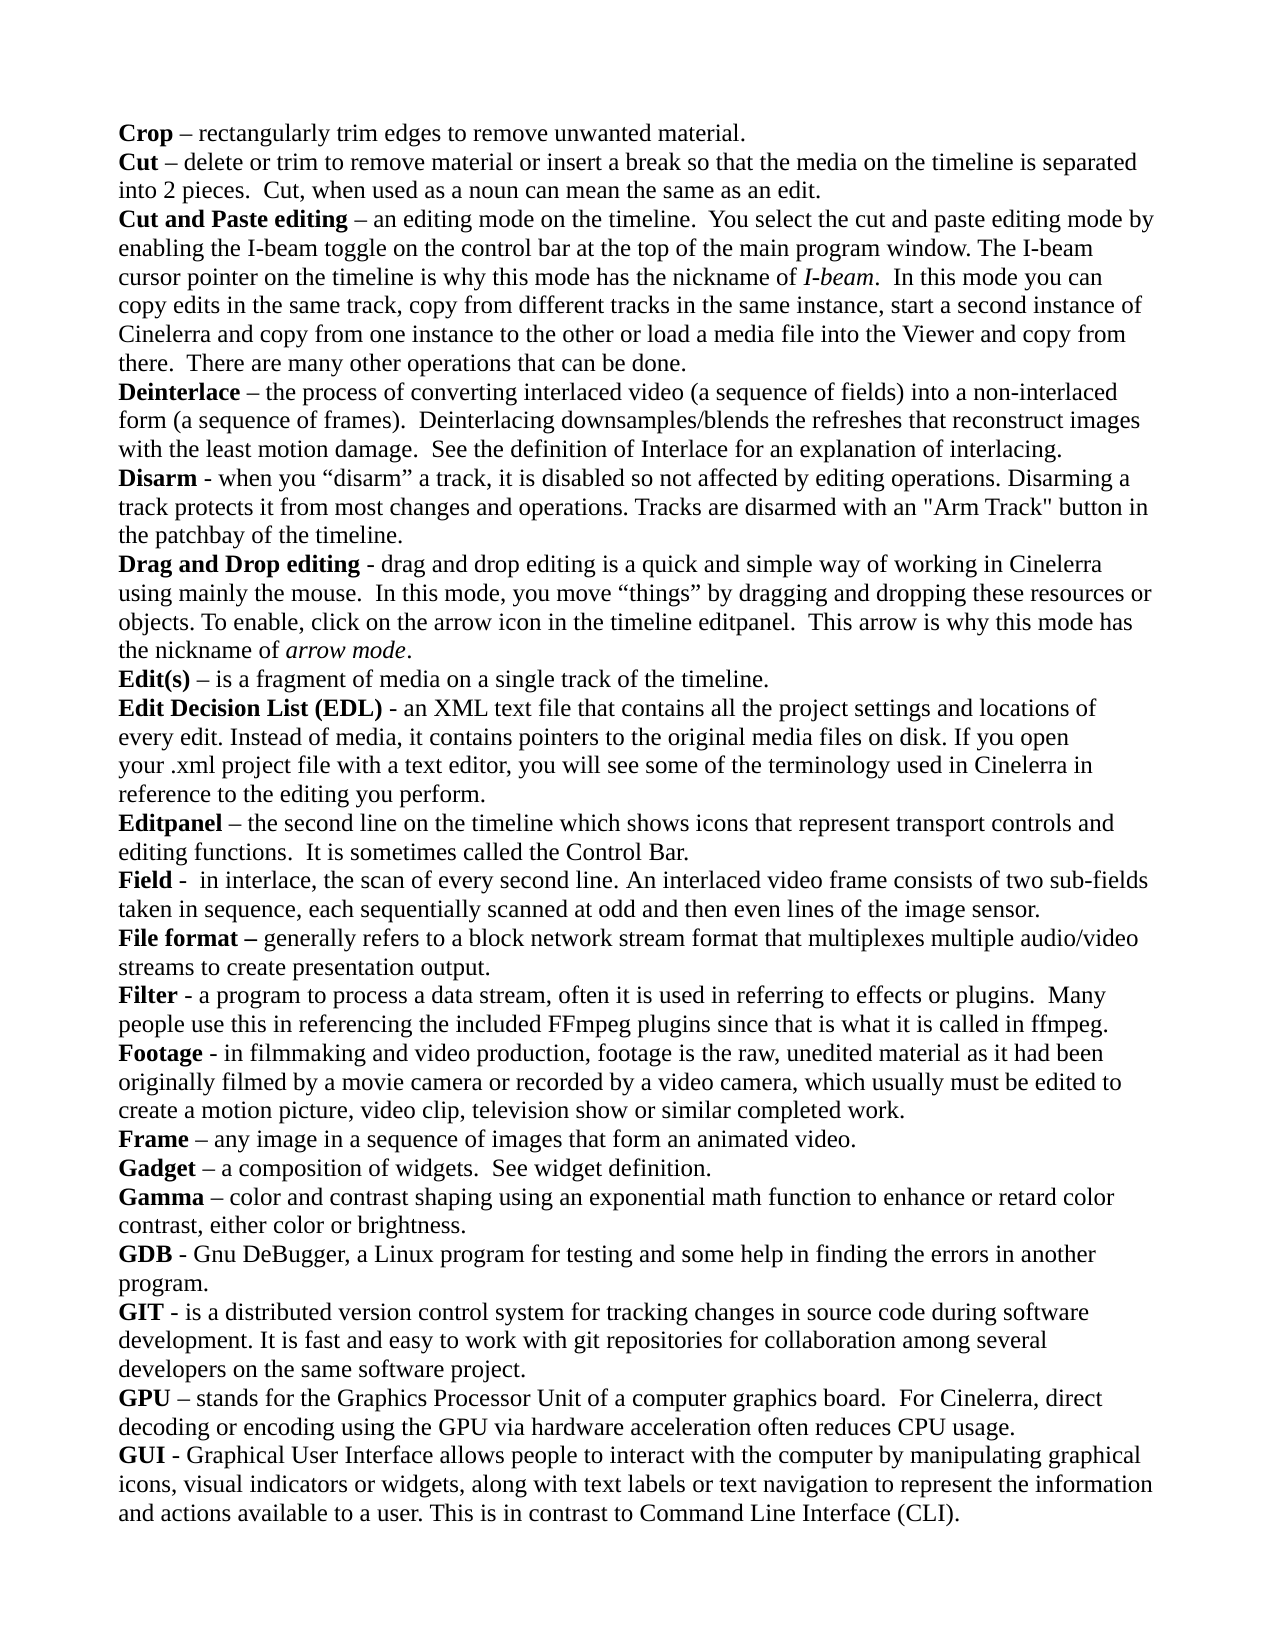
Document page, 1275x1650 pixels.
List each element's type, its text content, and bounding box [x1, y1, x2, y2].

subtitle Edit Decision List (EDL) - an XML text file that contains all the project settings and locations of every edit. Instead of media, it contains pointers to the original media files on disk. If you open your .xml project file with a text editor, you will see some of the terminology used in Cinelerra in reference to the editing you perform. [118, 693, 1157, 808]
subtitle Footage - in filmmaking and video production, footage is the raw, unedited material as it had been originally filmed by a movie camera or recorded by a video camera, which usually must be edited to create a motion picture, video clip, television show or similar completed work. [118, 1038, 1157, 1124]
subtitle Filter - a program to process a data stream, often it is used in referring to effects or plugins. Many people use this in referencing the included FFmpeg plugins since that is what it is called in ffmpeg. [118, 981, 1157, 1038]
subtitle Gamma – color and contrast shaping using an exponential math function to enhance or retard color contrast, either color or brightness. [118, 1182, 1157, 1239]
subtitle Field - in interlace, the scan of every second line. An interlaced video frame consists of two sub-fields taken in sequence, each sequentially scanned at odd and then even lines of the image sensor. [118, 866, 1157, 923]
subtitle Edit(s) – is a fragment of media on a single track of the timeline. [118, 664, 1157, 693]
subtitle File format – generally refers to a block network stream format that multiplexes multiple audio/video streams to create presentation output. [118, 923, 1157, 981]
subtitle Drag and Drop editing - drag and drop editing is a quick and simple way of working in Cinelerra using mainly the mouse. In this mode, you move “things” by dragging and dropping these resources or objects. To enable, click on the arrow icon in the timeline editpanel. This arrow is why this mode has the nickname of arrow mode. [118, 549, 1157, 664]
subtitle Crop – rectangularly trim edges to remove unwanted material. [118, 118, 1157, 147]
subtitle Editpanel – the second line on the timeline which shows icons that represent transport controls and editing functions. It is sometimes called the Control Bar. [118, 808, 1157, 866]
subtitle GIT - is a distributed version control system for tracking changes in source code during software development. It is fast and easy to work with git repositories for collaboration among several developers on the same software project. [118, 1297, 1157, 1383]
list Cut and Paste editing – an editing mode on the timeline. You select the cut and paste editing mode by enabling the I-beam toggle on the control bar at the top of the main program window. The I-beam cursor pointer on the timeline is why this mode has the nickname of I-beam. In this mode you can copy edits in the same track, copy from different tracks in the same instance, start a second instance of Cinelerra and copy from one instance to the other or load a media file into the Viewer and copy from there. There are many other operations that can be done. [118, 204, 1157, 377]
subtitle Frame – any image in a sequence of images that form an animated video. [118, 1124, 1157, 1153]
list GPU – stands for the Graphics Processor Unit of a computer graphics board. For Cinelerra, direct decoding or encoding using the GPU via hardware acceleration often reduces CPU usage. [118, 1383, 1157, 1441]
subtitle GUI - Graphical User Interface allows people to interact with the computer by manipulating graphical icons, visual indicators or widgets, along with text labels or text navigation to represent the information and actions available to a user. This is in contrast to Command Line Interface (CLI). [118, 1441, 1157, 1527]
subtitle Disarm - when you “disarm” a track, it is disabled so not affected by editing operations. Disarming a track protects it from most changes and operations. Tracks are disarmed with an "Arm Track" button in the patchbay of the timeline. [118, 463, 1157, 549]
subtitle GDB - Gnu DeBugger, a Linux program for testing and some help in finding the errors in another program. [118, 1239, 1157, 1297]
subtitle Deinterlace – the process of converting interlaced video (a sequence of fields) into a non-interlaced form (a sequence of frames). Deinterlacing downsamples/blends the refreshes that reconstruct images with the least motion damage. See the definition of Interlace for an explanation of interlacing. [118, 377, 1157, 463]
list Gadget – a composition of widgets. See widget definition. [118, 1153, 1157, 1182]
list Cut – delete or trim to remove material or insert a break so that the media on the timeline is separated into 2 pieces. Cut, when used as a noun can mean the same as an edit. [118, 147, 1157, 204]
